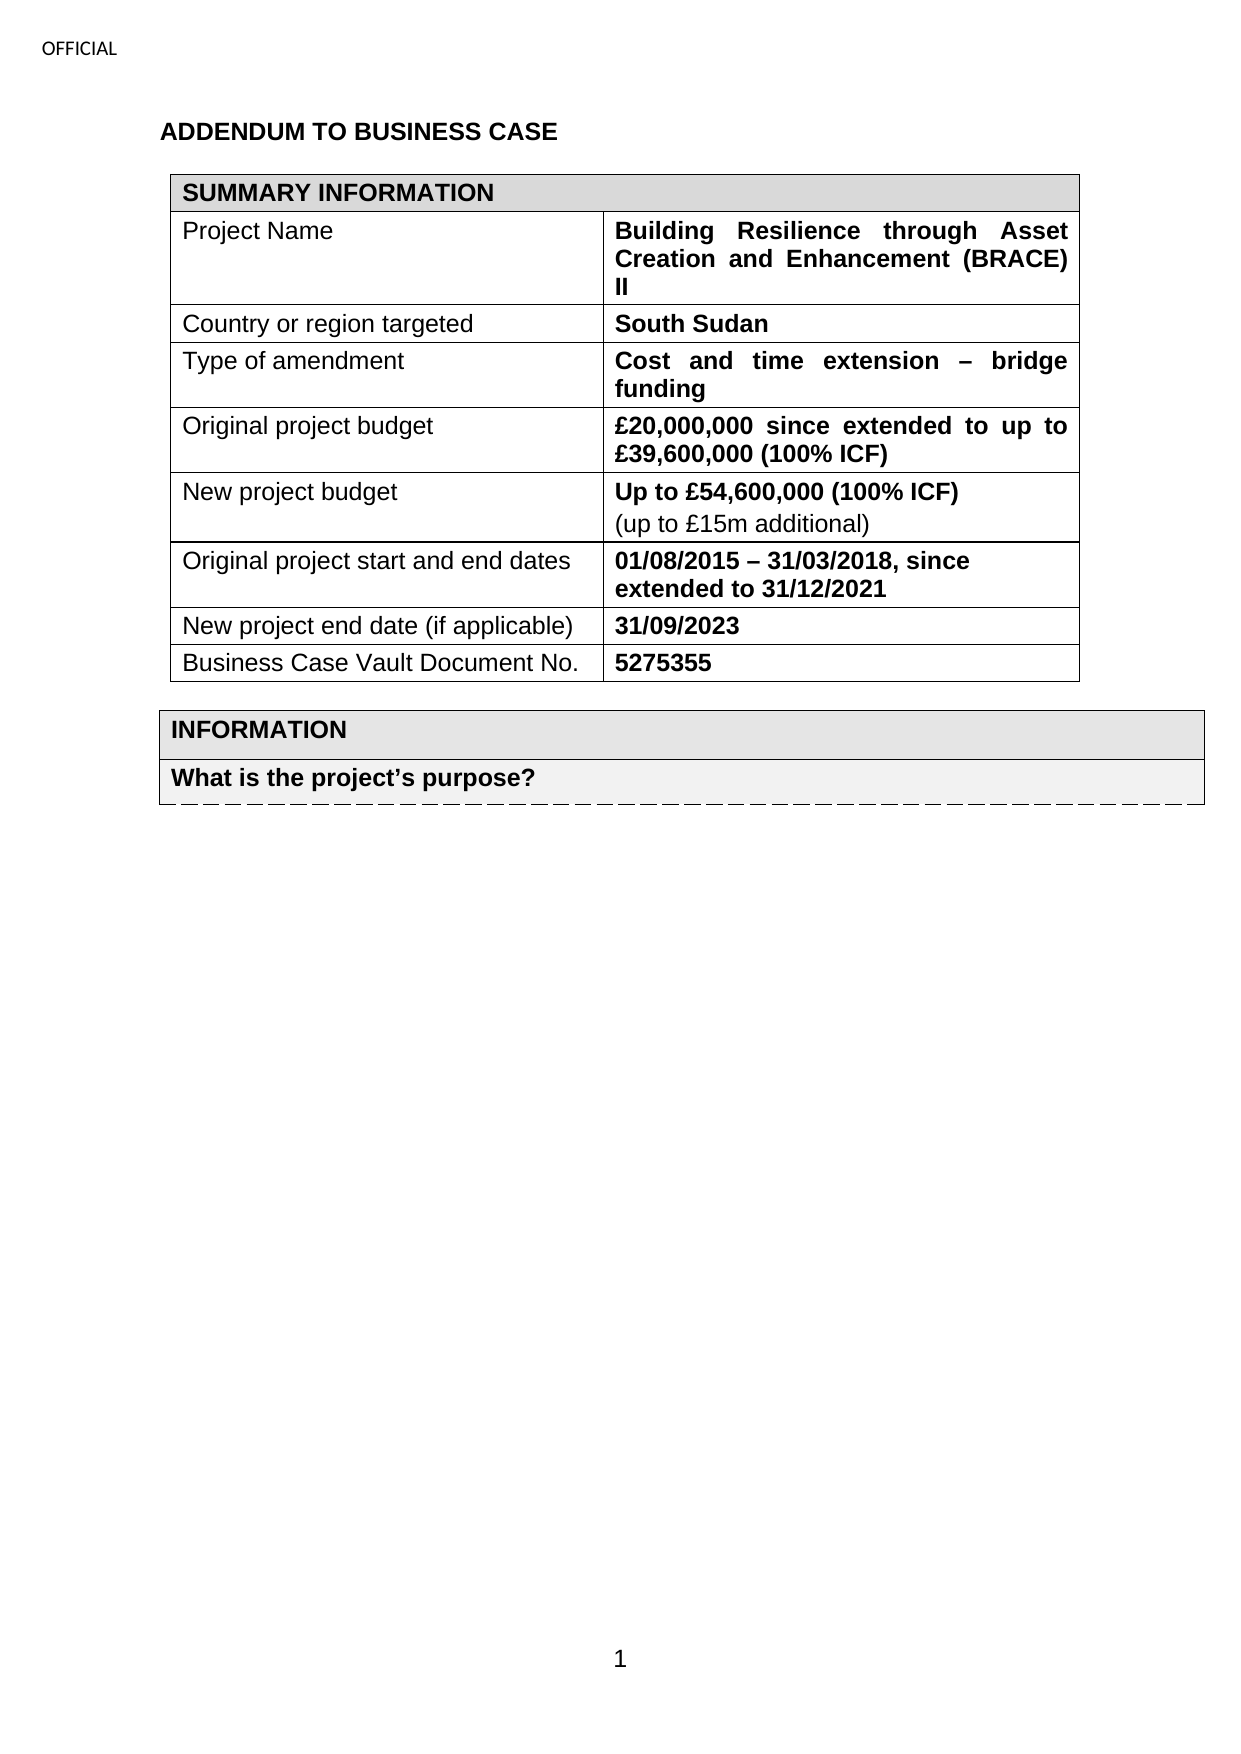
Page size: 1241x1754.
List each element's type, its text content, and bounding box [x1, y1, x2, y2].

table_cell New project budget [171, 473, 603, 541]
table_cell What is the project’s purpose? [160, 760, 1204, 804]
table_cell Up to £54,600,000 (100% ICF) (up to £15m additional) [604, 473, 1079, 541]
table_cell South Sudan [604, 305, 1079, 342]
table_cell Original project start and end dates [171, 543, 603, 607]
table_cell Cost and time extension – bridge funding [604, 343, 1079, 407]
table_cell 01/08/2015 – 31/03/2018, since extended to 31/12/2021 [604, 543, 1079, 607]
table_cell New project end date (if applicable) [171, 608, 603, 644]
table_header SUMMARY INFORMATION [171, 175, 603, 211]
table_header INFORMATION [160, 711, 1204, 759]
text ADDENDUM TO BUSINESS CASE [159, 118, 1096, 146]
table_cell £20,000,000 since extended to up to £39,600,000 (100% ICF) [604, 408, 1079, 472]
table_cell Business Case Vault Document No. [171, 645, 603, 681]
table_cell Type of amendment [171, 343, 603, 407]
table_cell Original project budget [171, 408, 603, 472]
table_cell Project Name [171, 212, 603, 304]
table_cell Building Resilience through Asset Creation and Enhancement (BRACE) II [604, 212, 1079, 304]
table_cell 5275355 [604, 645, 1079, 681]
table_cell Country or region targeted [171, 305, 603, 342]
table_cell 31/09/2023 [604, 608, 1079, 644]
table_header [603, 175, 1079, 211]
